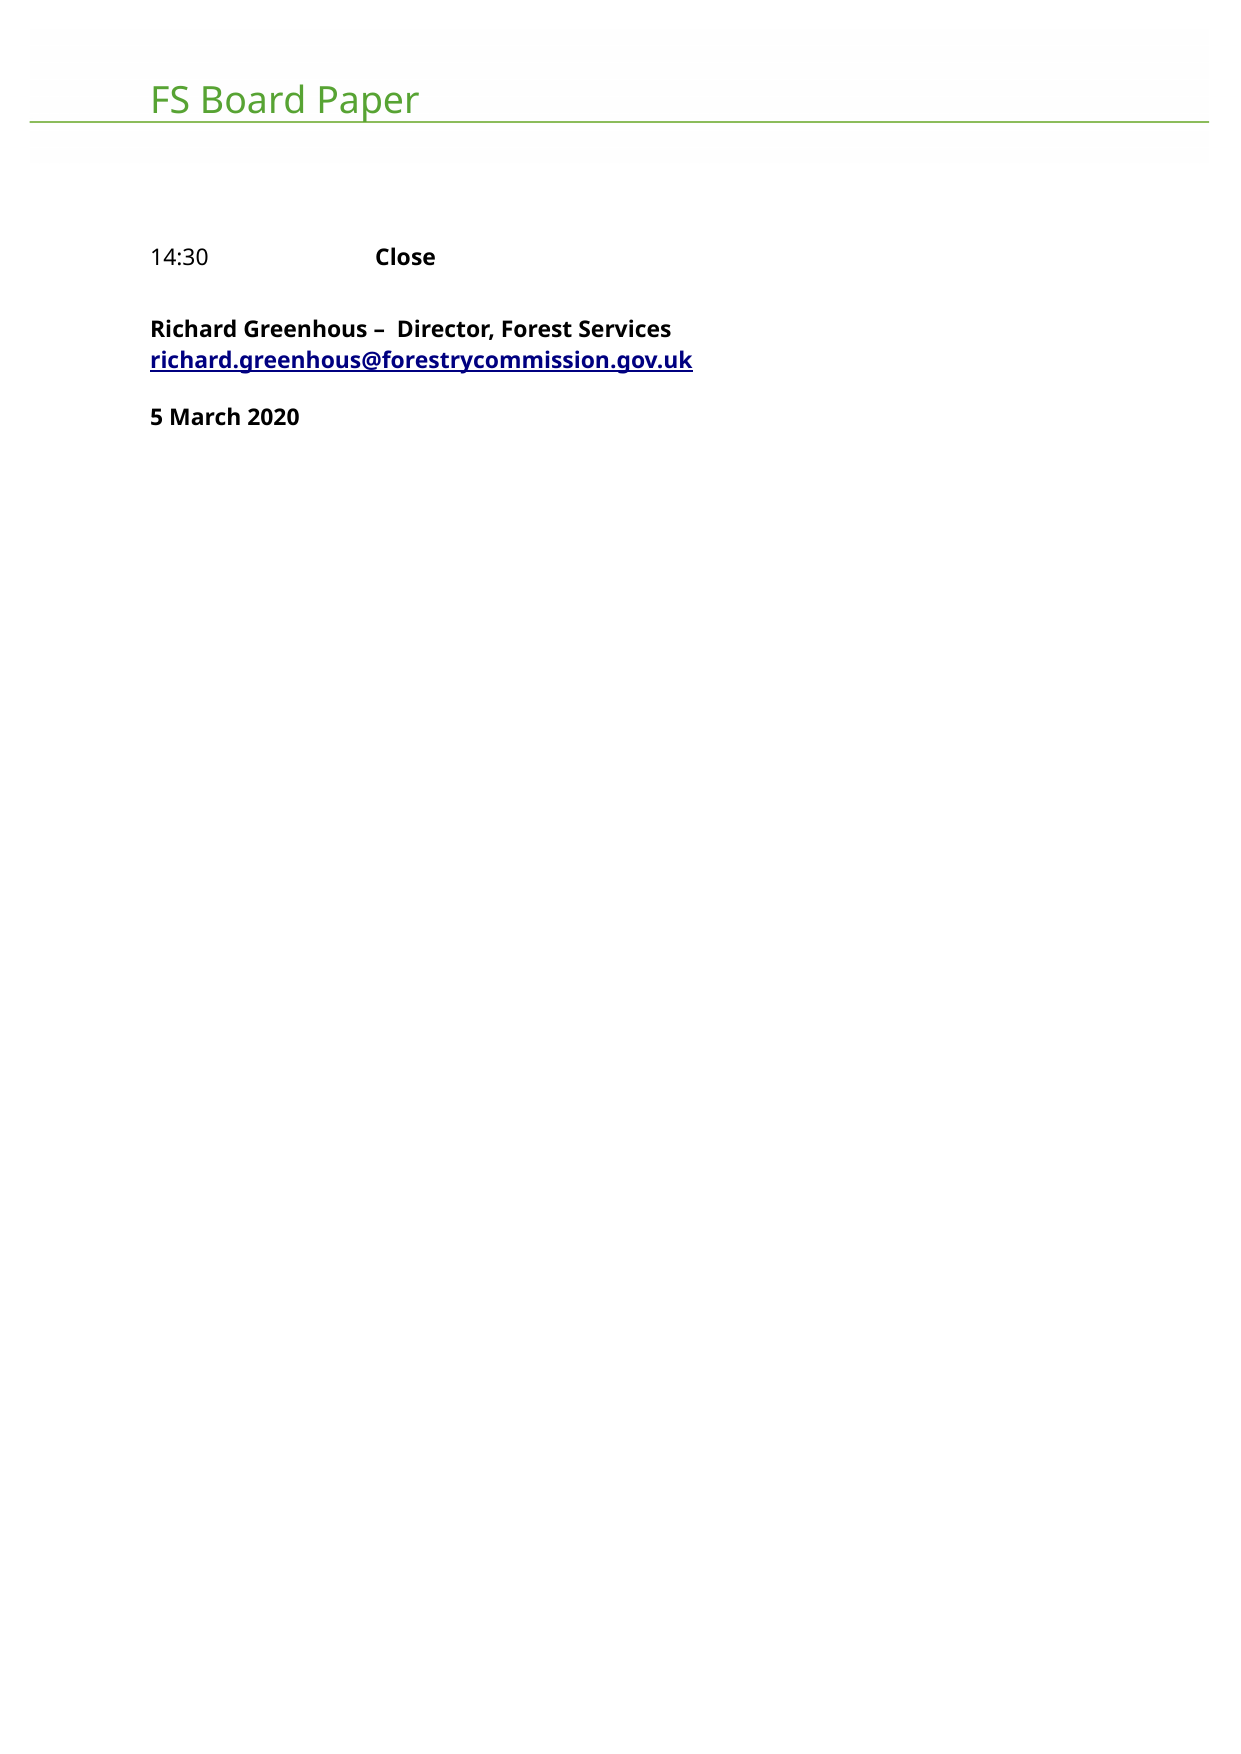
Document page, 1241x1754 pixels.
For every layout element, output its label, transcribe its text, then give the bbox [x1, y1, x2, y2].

text 14:30 Close [150, 241, 1090, 272]
subtitle 5 March 2020 [150, 392, 1090, 432]
subtitle Richard Greenhous – Director, Forest Services richard.greenhous@forestrycommission.gov.uk [150, 313, 1090, 375]
